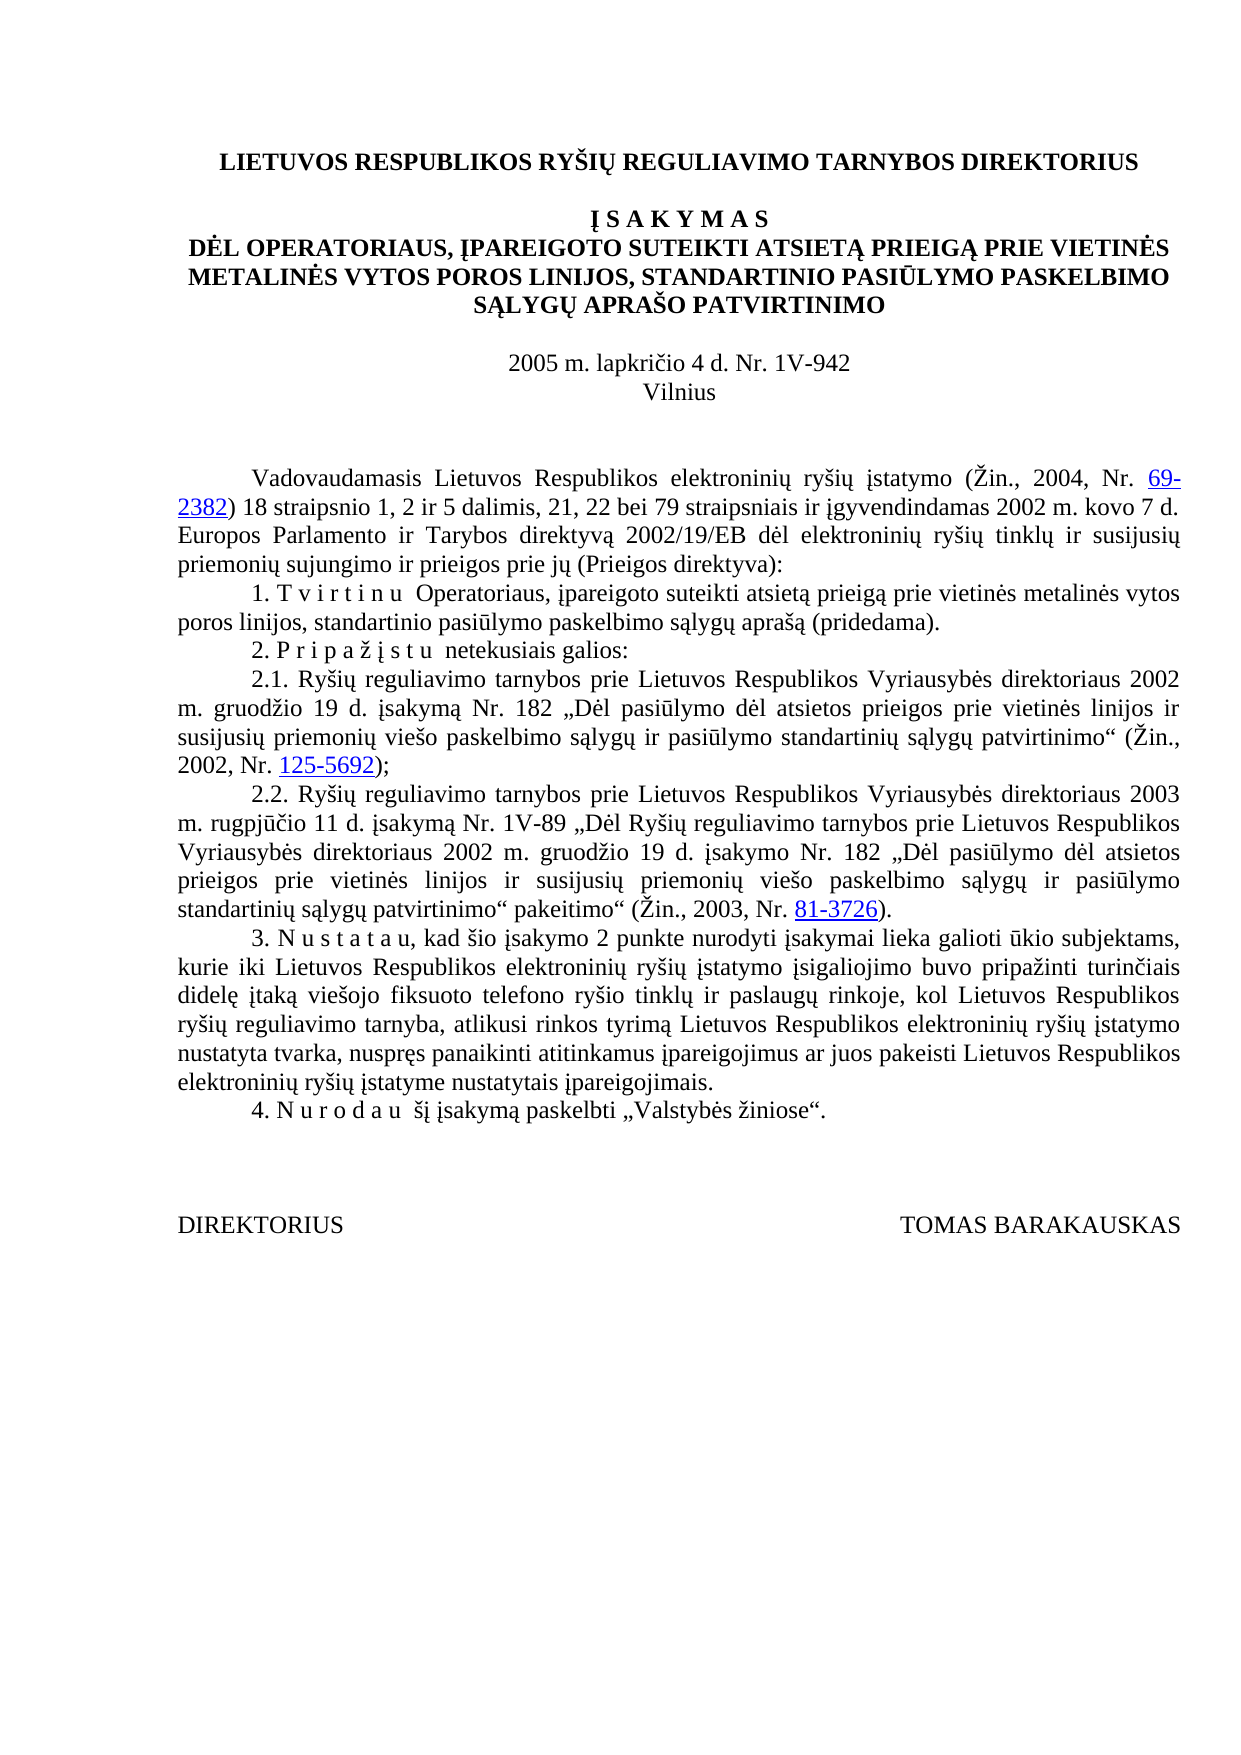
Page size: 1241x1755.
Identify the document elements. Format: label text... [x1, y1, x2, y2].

text DIREKTORIUS TOMAS BARAKAUSKAS [177, 1211, 1181, 1239]
text 2.1. Ryšių reguliavimo tarnybos prie Lietuvos Respublikos Vyriausybės direktoriaus 2002 m. gruodžio 19 d. įsakymą Nr. 182 „Dėl pasiūlymo dėl atsietos prieigos prie vietinės linijos ir susijusių priemonių viešo paskelbimo sąlygų ir pasiūlymo standartinių sąlygų patvirtinimo“ (Žin., 2002, Nr. 125-5692); [177, 664, 1181, 779]
text LIETUVOS RESPUBLIKOS RYŠIŲ REGULIAVIMO TARNYBOS DIREKTORIUS [177, 147, 1181, 176]
text 4. Nurodau šį įsakymą paskelbti „Valstybės žiniose“. [177, 1096, 1181, 1124]
text Vadovaudamasis Lietuvos Respublikos elektroninių ryšių įstatymo (Žin., 2004, Nr. 69-2382) 18 straipsnio 1, 2 ir 5 dalimis, 21, 22 bei 79 straipsniais ir įgyvendindamas 2002 m. kovo 7 d. Europos Parlamento ir Tarybos direktyvą 2002/19/EB dėl elektroninių ryšių tinklų ir susijusių priemonių sujungimo ir prieigos prie jų (Prieigos direktyva): [177, 463, 1181, 578]
text 2005 m. lapkričio 4 d. Nr. 1V-942 [177, 348, 1181, 377]
text 1. Tvirtinu Operatoriaus, įpareigoto suteikti atsietą prieigą prie vietinės metalinės vytos poros linijos, standartinio pasiūlymo paskelbimo sąlygų aprašą (pridedama). [177, 578, 1181, 636]
text Vilnius [177, 377, 1181, 406]
text Į S A K Y M A S [177, 204, 1181, 233]
text 2. Pripažįstu netekusiais galios: [177, 636, 1181, 664]
text 3. Nustatau, kad šio įsakymo 2 punkte nurodyti įsakymai lieka galioti ūkio subjektams, kurie iki Lietuvos Respublikos elektroninių ryšių įstatymo įsigaliojimo buvo pripažinti turinčiais didelę įtaką viešojo fiksuoto telefono ryšio tinklų ir paslaugų rinkoje, kol Lietuvos Respublikos ryšių reguliavimo tarnyba, atlikusi rinkos tyrimą Lietuvos Respublikos elektroninių ryšių įstatymo nustatyta tvarka, nuspręs panaikinti atitinkamus įpareigojimus ar juos pakeisti Lietuvos Respublikos elektroninių ryšių įstatyme nustatytais įpareigojimais. [177, 923, 1181, 1096]
text 2.2. Ryšių reguliavimo tarnybos prie Lietuvos Respublikos Vyriausybės direktoriaus 2003 m. rugpjūčio 11 d. įsakymą Nr. 1V-89 „Dėl Ryšių reguliavimo tarnybos prie Lietuvos Respublikos Vyriausybės direktoriaus 2002 m. gruodžio 19 d. įsakymo Nr. 182 „Dėl pasiūlymo dėl atsietos prieigos prie vietinės linijos ir susijusių priemonių viešo paskelbimo sąlygų ir pasiūlymo standartinių sąlygų patvirtinimo“ pakeitimo“ (Žin., 2003, Nr. 81-3726). [177, 779, 1181, 923]
text DĖL OPERATORIAUS, ĮPAREIGOTO SUTEIKTI ATSIETĄ PRIEIGĄ PRIE VIETINĖS METALINĖS VYTOS POROS LINIJOS, STANDARTINIO PASIŪLYMO PASKELBIMO SĄLYGŲ APRAŠO PATVIRTINIMO [177, 233, 1181, 319]
